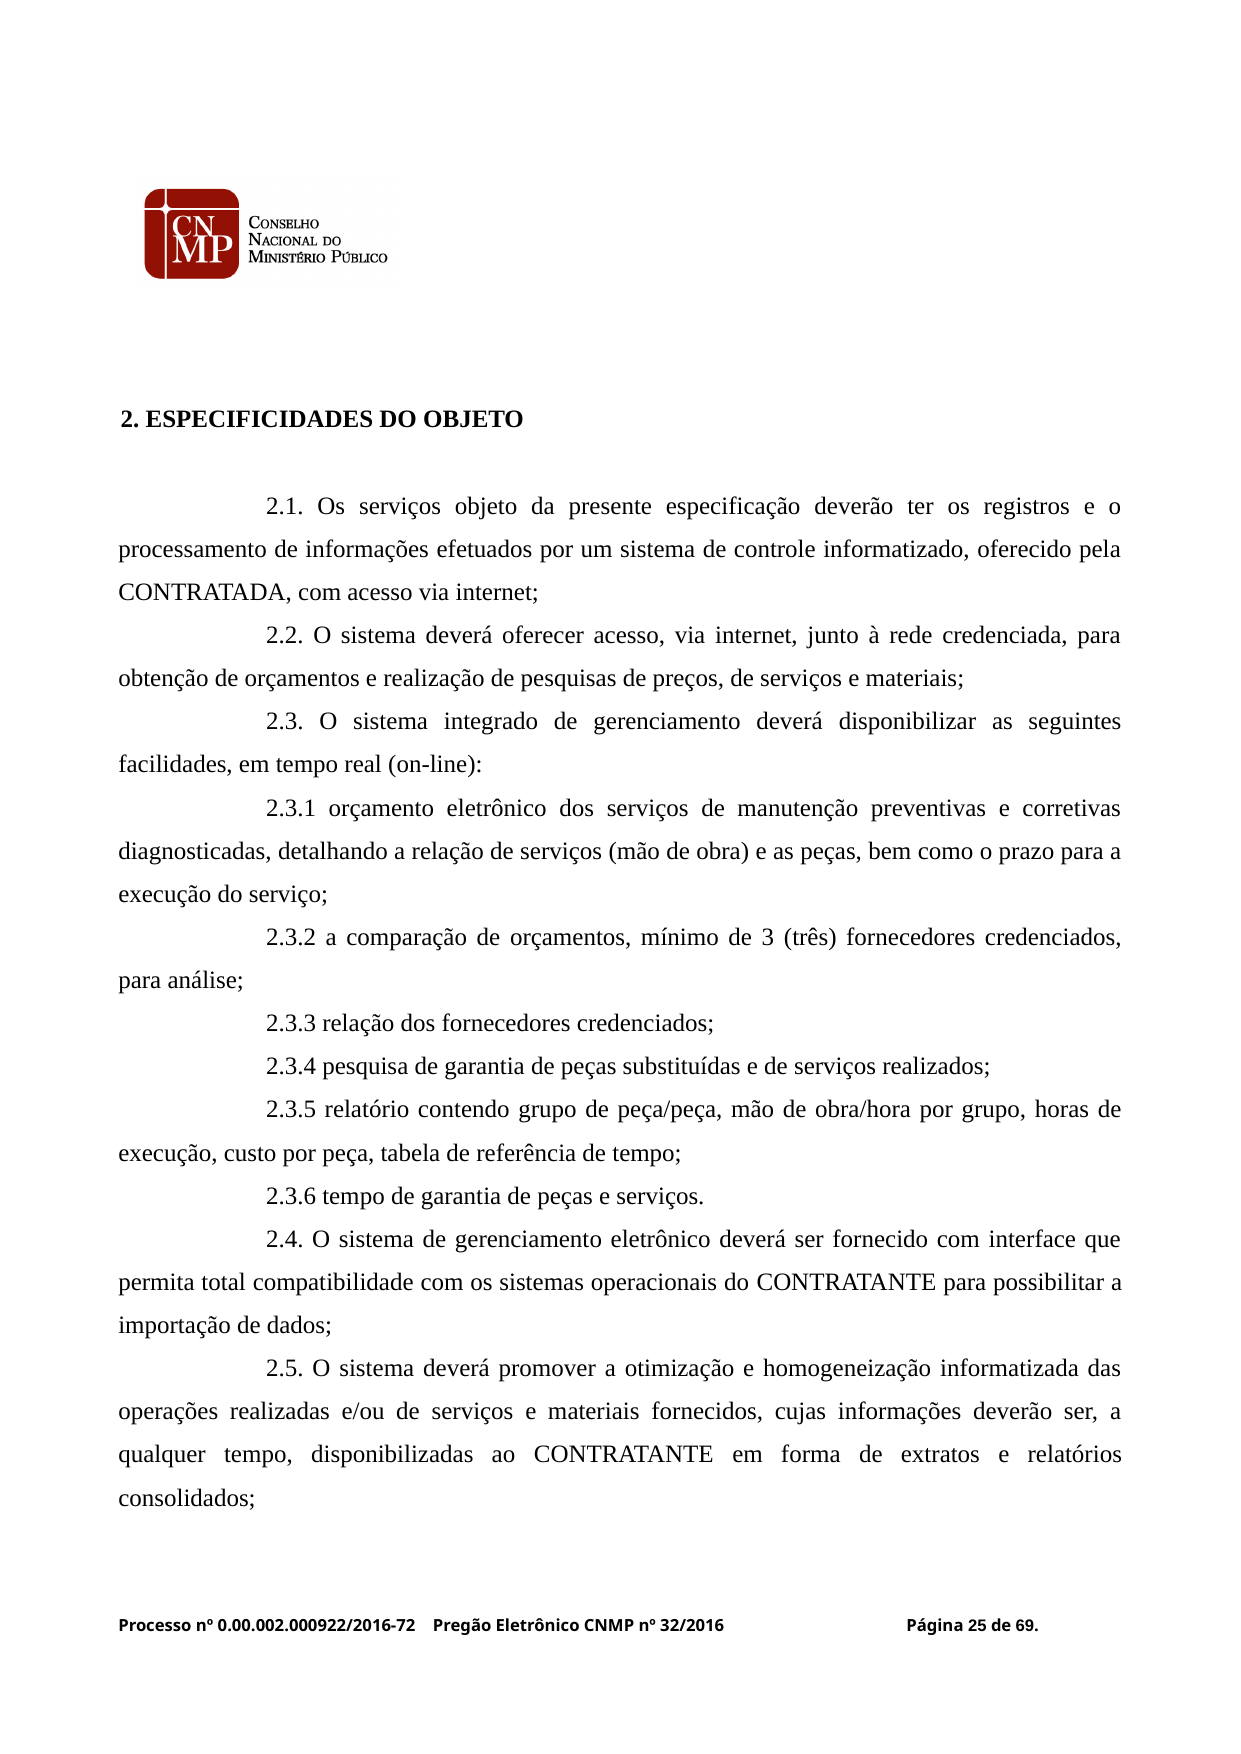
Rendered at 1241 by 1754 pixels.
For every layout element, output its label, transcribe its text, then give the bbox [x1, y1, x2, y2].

text 2.1. Os serviços objeto da presente especificação deverão ter os registros e o processamento de informações efetuados por um sistema de controle informatizado, oferecido pela CONTRATADA, com acesso via internet; [118, 491, 1122, 606]
text 2.3.2 a comparação de orçamentos, mínimo de 3 (três) fornecedores credenciados, para análise; [118, 922, 1122, 994]
picture [128, 175, 398, 293]
list 2.4. O sistema de gerenciamento eletrônico deverá ser fornecido com interface que permita total compatibilidade com os sistemas operacionais do CONTRATANTE para possibilitar a importação de dados; [118, 1224, 1122, 1339]
text 2.3.5 relatório contendo grupo de peça/peça, mão de obra/hora por grupo, horas de execução, custo por peça, tabela de referência de tempo; [118, 1094, 1122, 1166]
text 2.3.3 relação dos fornecedores credenciados; [118, 1008, 1122, 1037]
text 2.3. O sistema integrado de gerenciamento deverá disponibilizar as seguintes facilidades, em tempo real (on-line): [118, 706, 1122, 778]
text 2.2. O sistema deverá oferecer acesso, via internet, junto à rede credenciada, para obtenção de orçamentos e realização de pesquisas de preços, de serviços e materiais; [118, 620, 1122, 692]
text 2.3.1 orçamento eletrônico dos serviços de manutenção preventivas e corretivas diagnosticadas, detalhando a relação de serviços (mão de obra) e as peças, bem como o prazo para a execução do serviço; [118, 793, 1122, 908]
text 2.3.4 pesquisa de garantia de peças substituídas e de serviços realizados; [118, 1051, 1122, 1080]
text 2.3.6 tempo de garantia de peças e serviços. [118, 1181, 1122, 1209]
list 2.5. O sistema deverá promover a otimização e homogeneização informatizada das operações realizadas e/ou de serviços e materiais fornecidos, cujas informações deverão ser, a qualquer tempo, disponibilizadas ao CONTRATANTE em forma de extratos e relatórios consolidados; [118, 1353, 1122, 1511]
subtitle 2. ESPECIFICIDADES DO OBJETO [120, 404, 1122, 433]
